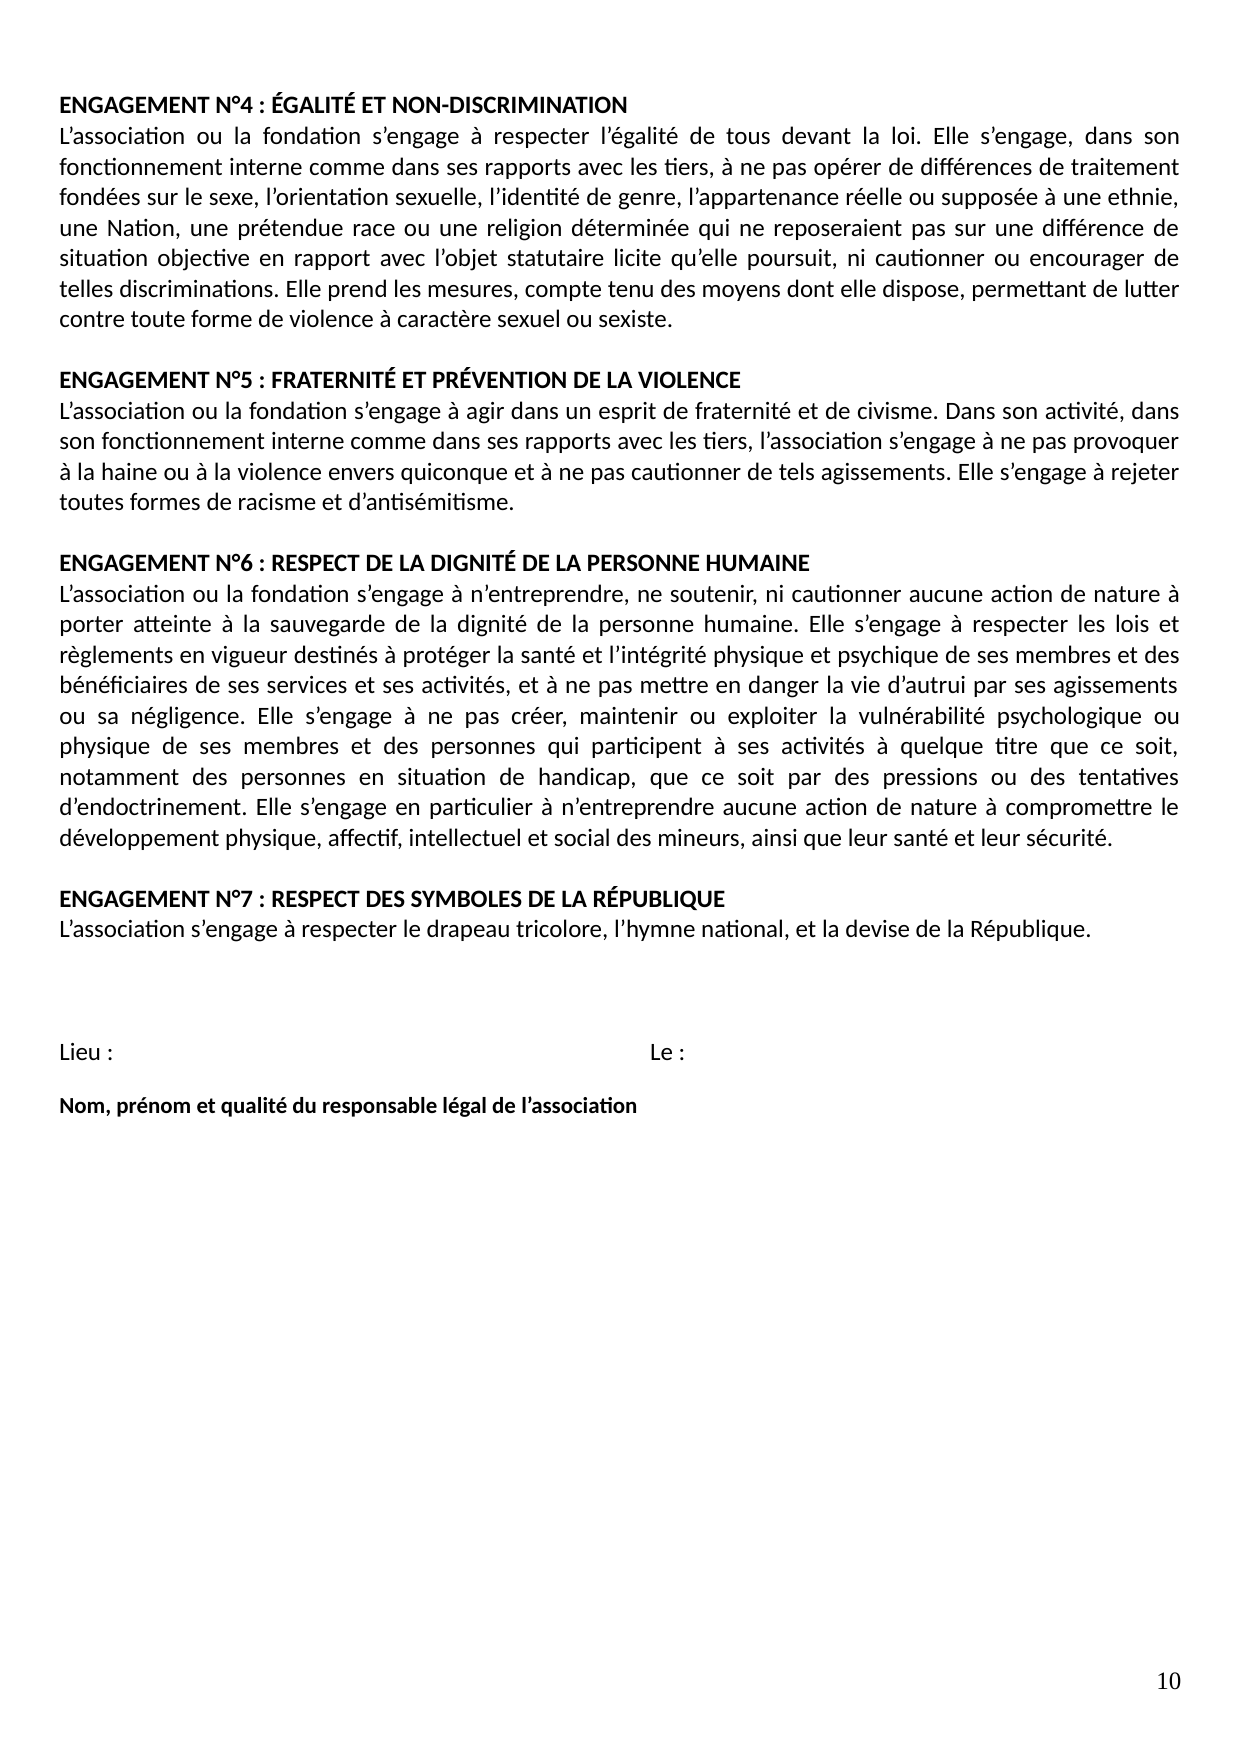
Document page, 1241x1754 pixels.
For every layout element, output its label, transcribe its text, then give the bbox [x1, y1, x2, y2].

text L’association ou la fondation s’engage à respecter l’égalité de tous devant la loi. Elle s’engage, dans son fonctionnement interne comme dans ses rapports avec les tiers, à ne pas opérer de différences de traitement fondées sur le sexe, l’orientation sexuelle, l’identité de genre, l’appartenance réelle ou supposée à une ethnie, une Nation, une prétendue race ou une religion déterminée qui ne reposeraient pas sur une différence de situation objective en rapport avec l’objet statutaire licite qu’elle poursuit, ni cautionner ou encourager de telles discriminations. Elle prend les mesures, compte tenu des moyens dont elle dispose, permettant de lutter contre toute forme de violence à caractère sexuel ou sexiste. [59, 120, 1181, 334]
text L’association s’engage à respecter le drapeau tricolore, l’hymne national, et la devise de la République. [59, 914, 1181, 944]
text L’association ou la fondation s’engage à agir dans un esprit de fraternité et de civisme. Dans son activité, dans son fonctionnement interne comme dans ses rapports avec les tiers, l’association s’engage à ne pas provoquer à la haine ou à la violence envers quiconque et à ne pas cautionner de tels agissements. Elle s’engage à rejeter toutes formes de racisme et d’antisémitisme. [59, 395, 1181, 517]
text ENGAGEMENT N°5 : FRATERNITÉ ET PRÉVENTION DE LA VIOLENCE [59, 364, 1181, 395]
text ENGAGEMENT N°6 : RESPECT DE LA DIGNITÉ DE LA PERSONNE HUMAINE [59, 547, 1181, 578]
text Nom, prénom et qualité du responsable légal de l’association [59, 1092, 1181, 1120]
text ENGAGEMENT N°7 : RESPECT DES SYMBOLES DE LA RÉPUBLIQUE [59, 883, 1181, 914]
text Lieu : Le : [59, 1036, 1181, 1066]
text L’association ou la fondation s’engage à n’entreprendre, ne soutenir, ni cautionner aucune action de nature à porter atteinte à la sauvegarde de la dignité de la personne humaine. Elle s’engage à respecter les lois et règlements en vigueur destinés à protéger la santé et l’intégrité physique et psychique de ses membres et des bénéficiaires de ses services et ses activités, et à ne pas mettre en danger la vie d’autrui par ses agissements ou sa négligence. Elle s’engage à ne pas créer, maintenir ou exploiter la vulnérabilité psychologique ou physique de ses membres et des personnes qui participent à ses activités à quelque titre que ce soit, notamment des personnes en situation de handicap, que ce soit par des pressions ou des tentatives d’endoctrinement. Elle s’engage en particulier à n’entreprendre aucune action de nature à compromettre le développement physique, affectif, intellectuel et social des mineurs, ainsi que leur santé et leur sécurité. [59, 578, 1181, 853]
text ENGAGEMENT N°4 : ÉGALITÉ ET NON-DISCRIMINATION [59, 89, 1181, 120]
